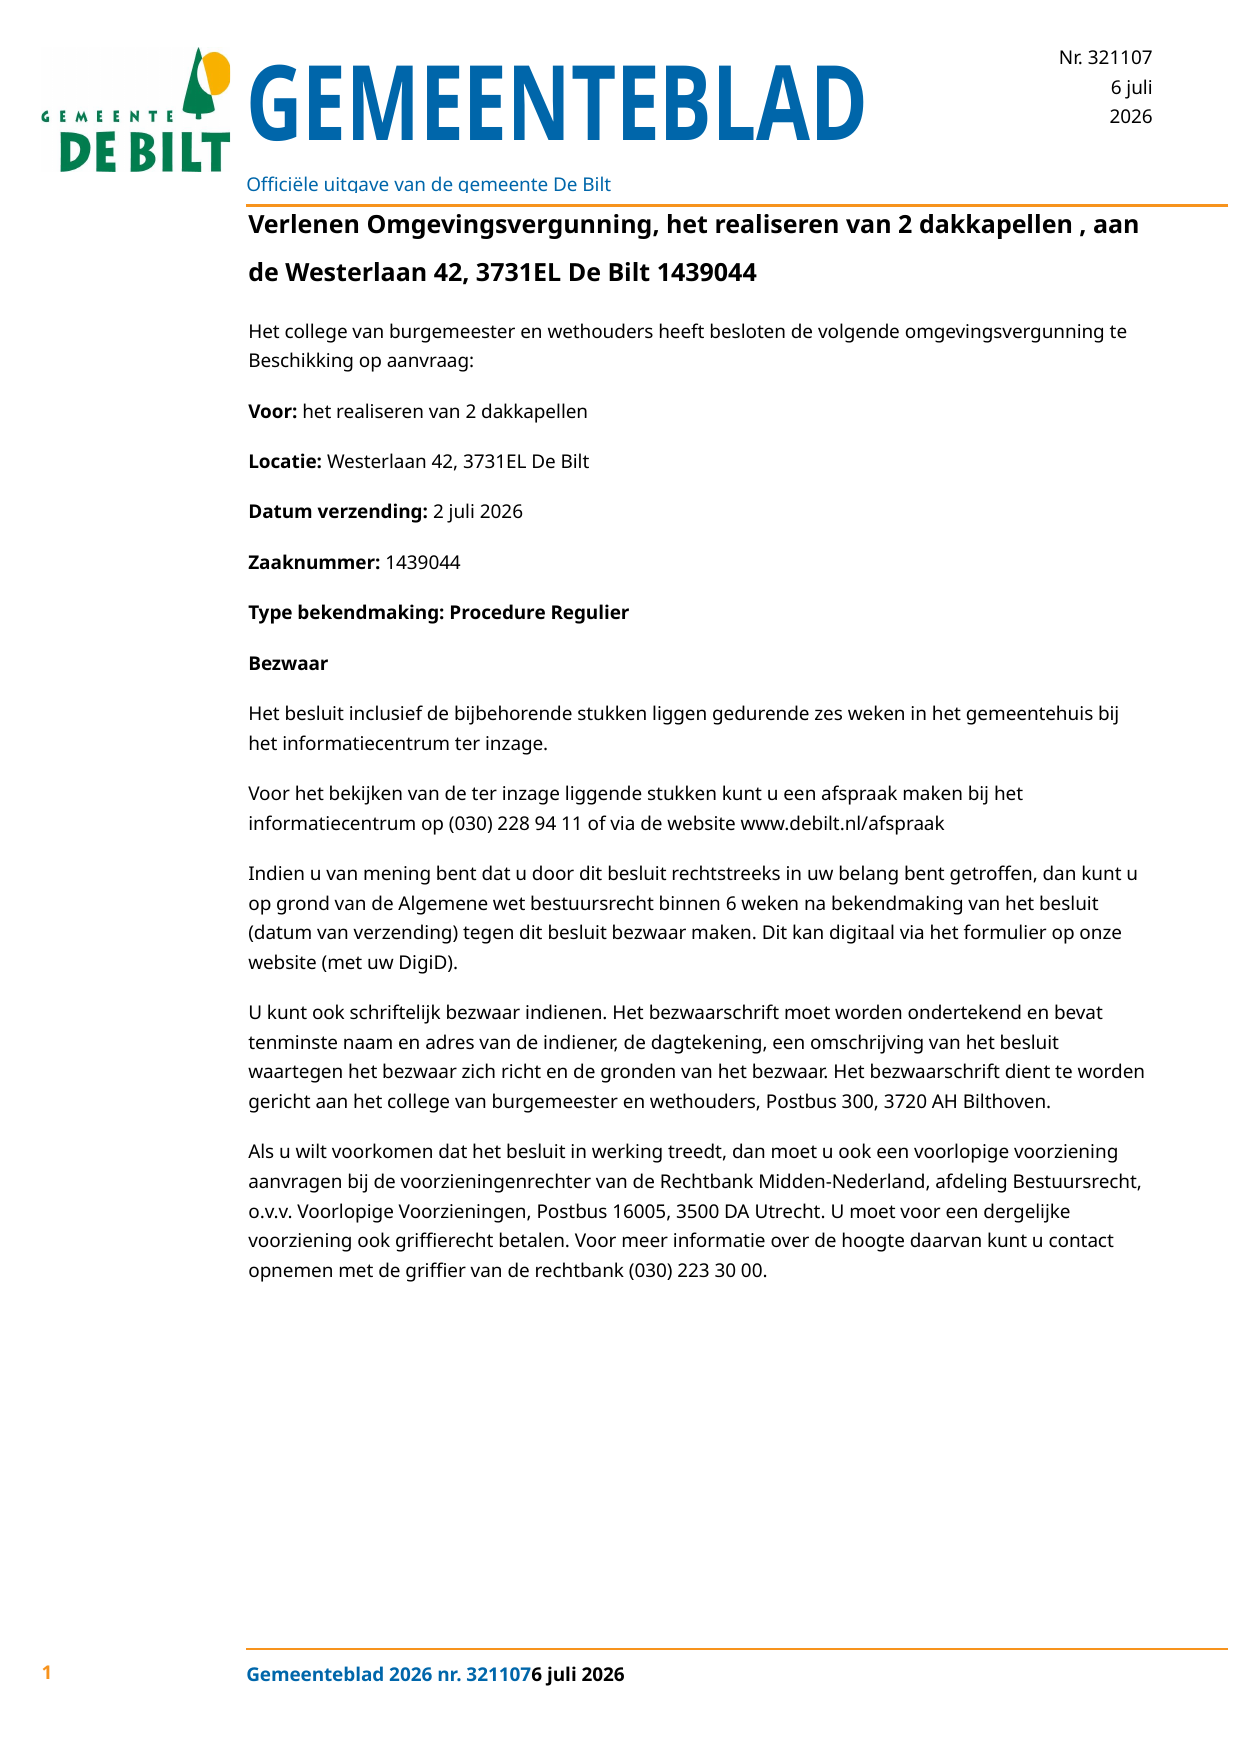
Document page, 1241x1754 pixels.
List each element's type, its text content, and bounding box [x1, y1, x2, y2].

text Locatie: Westerlaan 42, 3731EL De Bilt [248, 448, 1152, 474]
text Verlenen Omgevingsvergunning, het realiseren van 2 dakkapellen , aan de Westerlaan 42, 3731EL De Bilt 1439044 [248, 207, 1152, 288]
text Indien u van mening bent dat u door dit besluit rechtstreeks in uw belang bent getroffen, dan kunt u op grond van de Algemene wet bestuursrecht binnen 6 weken na bekendmaking van het besluit (datum van verzending) tegen dit besluit bezwaar maken. Dit kan digitaal via het formulier op onze website (met uw DigiD). [248, 860, 1152, 975]
text Het besluit inclusief de bijbehorende stukken liggen gedurende zes weken in het gemeentehuis bij het informatiecentrum ter inzage. [248, 700, 1152, 756]
text Datum verzending: 2 juli 2026 [248, 499, 1152, 524]
text U kunt ook schriftelijk bezwaar indienen. Het bezwaarschrift moet worden ondertekend en bevat tenminste naam en adres van de indiener, de dagtekening, een omschrijving van het besluit waartegen het bezwaar zich richt en de gronden van het bezwaar. Het bezwaarschrift dient te worden gericht aan het college van burgemeester en wethouders, Postbus 300, 3720 AH Bilthoven. [248, 999, 1152, 1114]
text Bezwaar [248, 650, 1152, 676]
text Als u wilt voorkomen dat het besluit in werking treedt, dan moet u ook een voorlopige voorziening aanvragen bij de voorzieningenrechter van de Rechtbank Midden-Nederland, afdeling Bestuursrecht, o.v.v. Voorlopige Voorzieningen, Postbus 16005, 3500 DA Utrecht. U moet voor een dergelijke voorziening ook griffierecht betalen. Voor meer informatie over de hoogte daarvan kunt u contact opnemen met de griffier van de rechtbank (030) 223 30 00. [248, 1139, 1152, 1283]
picture [41, 47, 231, 172]
text Voor het bekijken van de ter inzage liggende stukken kunt u een afspraak maken bij het informatiecentrum op (030) 228 94 11 of via de website www.debilt.nl/afspraak [248, 780, 1152, 836]
text Type bekendmaking: Procedure Regulier [248, 599, 1152, 625]
text Voor: het realiseren van 2 dakkapellen [248, 398, 1152, 424]
text Het college van burgemeester en wethouders heeft besloten de volgende omgevingsvergunning te Beschikking op aanvraag: [248, 318, 1152, 373]
text Zaaknummer: 1439044 [248, 549, 1152, 575]
